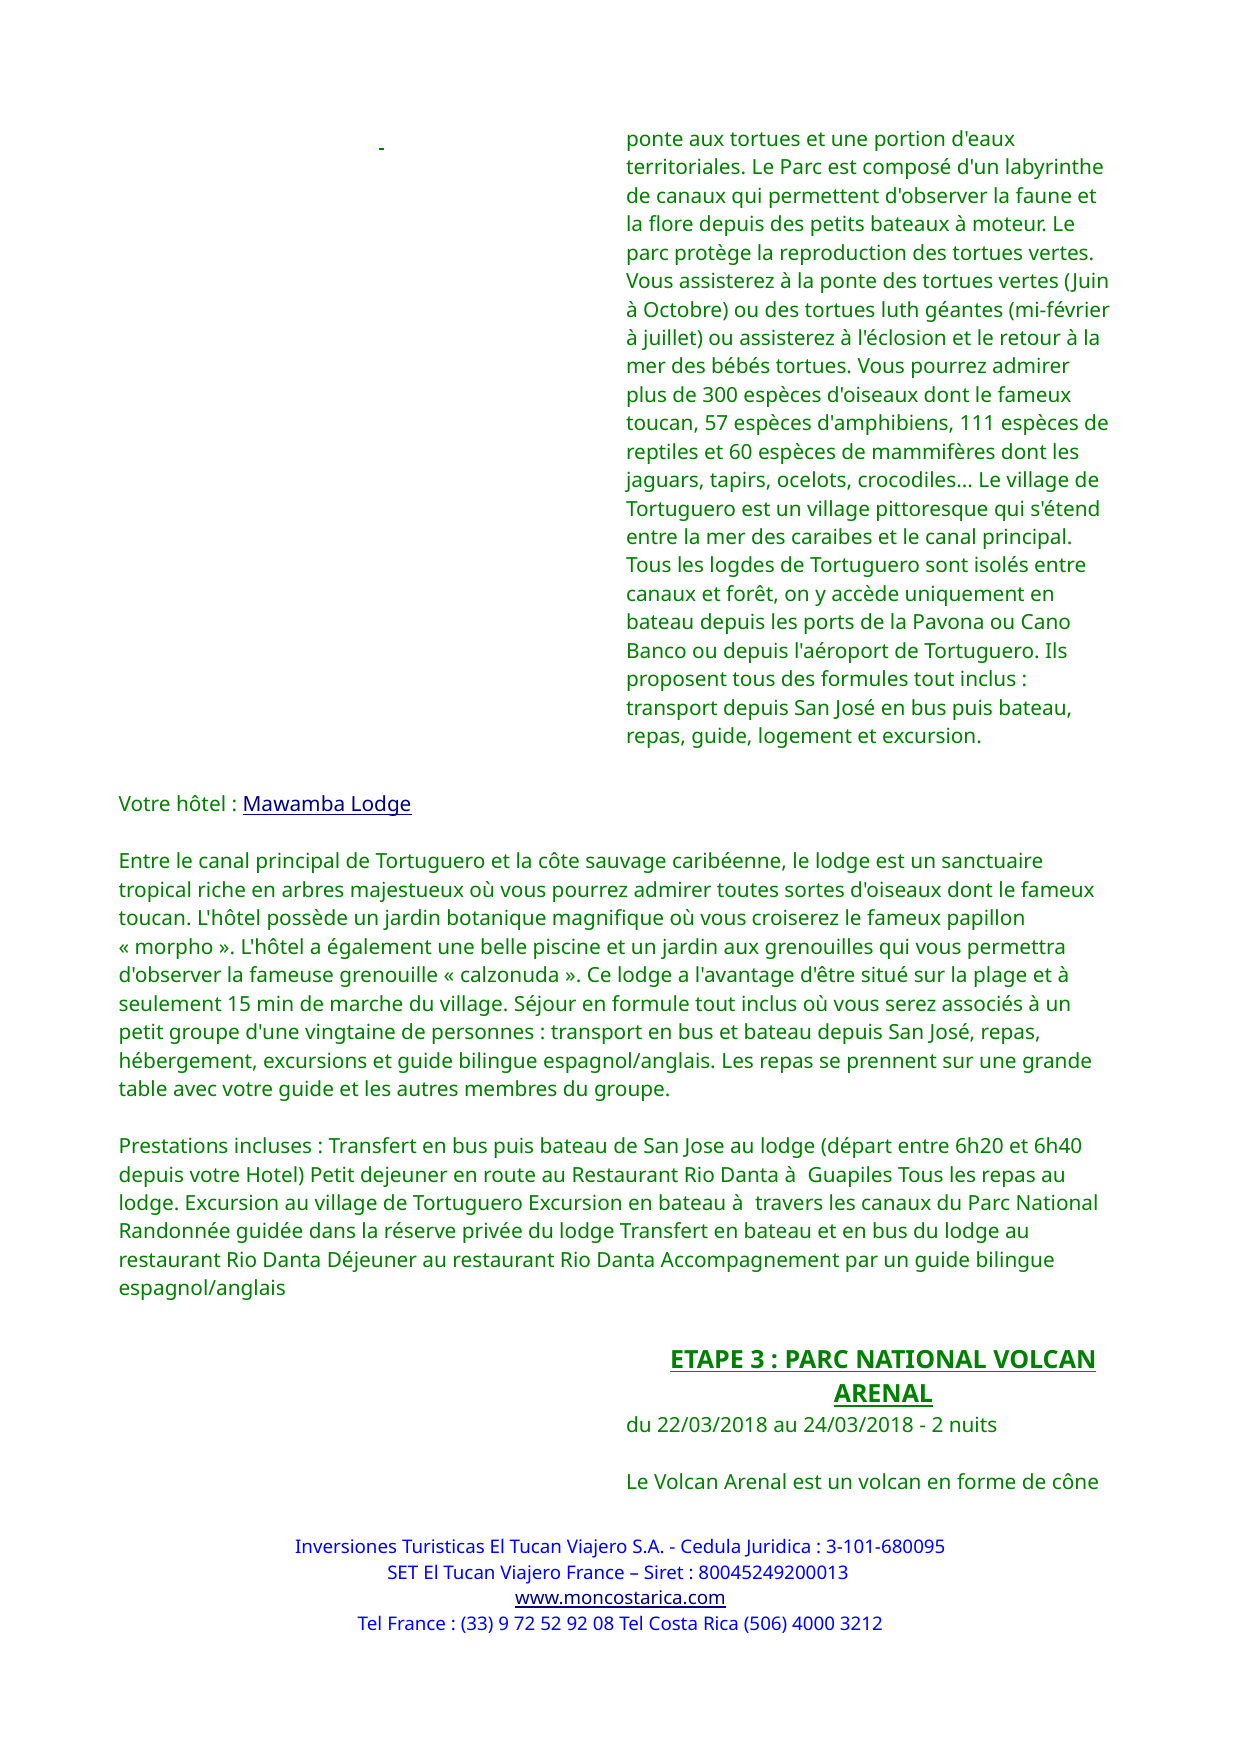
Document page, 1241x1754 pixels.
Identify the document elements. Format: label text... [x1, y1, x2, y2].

text Entre le canal principal de Tortuguero et la côte sauvage caribéenne, le lodge est un sanctuaire tropical riche en arbres majestueux où vous pourrez admirer toutes sortes d'oiseaux dont le fameux toucan. L'hôtel possède un jardin botanique magnifique où vous croiserez le fameux papillon « morpho ». L'hôtel a également une belle piscine et un jardin aux grenouilles qui vous permettra d'observer la fameuse grenouille « calzonuda ». Ce lodge a l'avantage d'être situé sur la plage et à seulement 15 min de marche du village. Séjour en formule tout inclus où vous serez associés à un petit groupe d'une vingtaine de personnes : transport en bus et bateau depuis San José, repas, hébergement, excursions et guide bilingue espagnol/anglais. Les repas se prennent sur une grande table avec votre guide et les autres membres du groupe. [118, 847, 1122, 1103]
table_header [118, 1336, 620, 1501]
table_header [118, 118, 620, 755]
text Prestations incluses : Transfert en bus puis bateau de San Jose au lodge (départ entre 6h20 et 6h40 depuis votre Hotel) Petit dejeuner en route au Restaurant Rio Danta à Guapiles Tous les repas au lodge. Excursion au village de Tortuguero Excursion en bateau à travers les canaux du Parc National Randonnée guidée dans la réserve privée du lodge Transfert en bateau et en bus du lodge au restaurant Rio Danta Déjeuner au restaurant Rio Danta Accompagnement par un guide bilingue espagnol/anglais [118, 1131, 1122, 1302]
table_header ETAPE 3 : PARC NATIONAL VOLCAN ARENAL du 22/03/2018 au 24/03/2018 - 2 nuits Le Volcan Arenal est un volcan en forme de cône [620, 1336, 1122, 1501]
text Votre hôtel : Mawamba Lodge [118, 789, 1122, 818]
table_header ETAPE 2 : PARC NATIONAL TORTUGUERO du 20/03/2018 au 22/03/2018 - 2 nuits Le Parc National de Tortuguero, situé le long de la côte caribéenne nord et d'une superficie de 19 000 hectares, comprend des marécages qui s'enfoncent dans les terres, une portion de côte d'une vingtaine de kilomètres qui sert de site de ponte aux tortues et une portion d'eaux territoriales. Le Parc est composé d'un labyrinthe de canaux qui permettent d'observer la faune et la flore depuis des petits bateaux à moteur. Le parc protège la reproduction des tortues vertes. Vous assisterez à la ponte des tortues vertes (Juin à Octobre) ou des tortues luth géantes (mi-février à juillet) ou assisterez à l'éclosion et le retour à la mer des bébés tortues. Vous pourrez admirer plus de 300 espèces d'oiseaux dont le fameux toucan, 57 espèces d'amphibiens, 111 espèces de reptiles et 60 espèces de mammifères dont les jaguars, tapirs, ocelots, crocodiles... Le village de Tortuguero est un village pittoresque qui s'étend entre la mer des caraibes et le canal principal. Tous les logdes de Tortuguero sont isolés entre canaux et forêt, on y accède uniquement en bateau depuis les ports de la Pavona ou Cano Banco ou depuis l'aéroport de Tortuguero. Ils proposent tous des formules tout inclus : transport depuis San José en bus puis bateau, repas, guide, logement et excursion. [620, 118, 1122, 755]
